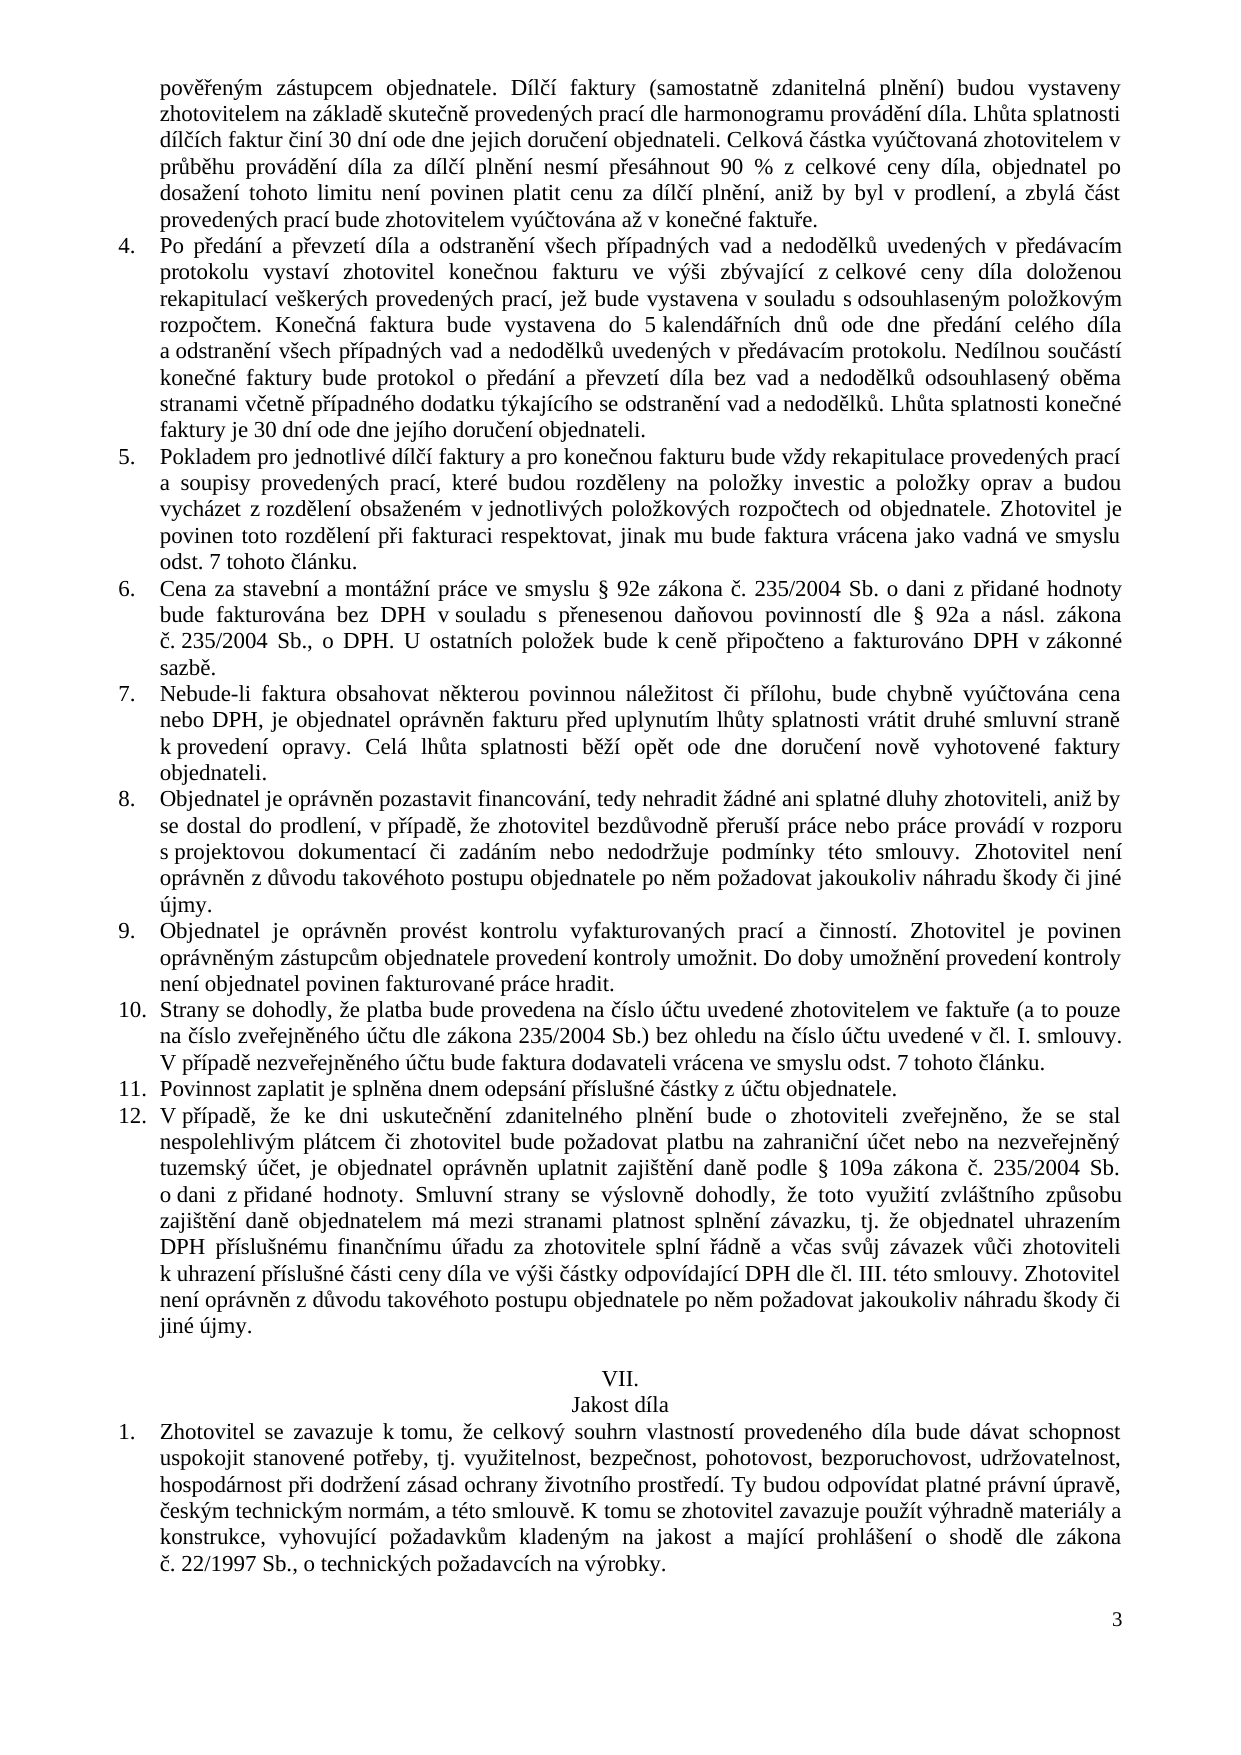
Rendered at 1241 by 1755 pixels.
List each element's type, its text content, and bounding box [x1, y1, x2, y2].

text Jakost díla [118, 1392, 1122, 1418]
list V případě, že ke dni uskutečnění zdanitelného plnění bude o zhotoviteli zveřejněno, že se stal nespolehlivým plátcem či zhotovitel bude požadovat platbu na zahraniční účet nebo na nezveřejněný tuzemský účet, je objednatel oprávněn uplatnit zajištění daně podle § 109a zákona č. 235/2004 Sb. o dani z přidané hodnoty. Smluvní strany se výslovně dohodly, že toto využití zvláštního způsobu zajištění daně objednatelem má mezi stranami platnost splnění závazku, tj. že objednatel uhrazením DPH příslušnému finančnímu úřadu za zhotovitele splní řádně a včas svůj závazek vůči zhotoviteli k uhrazení příslušné části ceny díla ve výši částky odpovídající DPH dle čl. III. této smlouvy. Zhotovitel není oprávněn z důvodu takovéhoto postupu objednatele po něm požadovat jakoukoliv náhradu škody či jiné újmy. [118, 1102, 1122, 1339]
list Strany se dohodly, že platba bude provedena na číslo účtu uvedené zhotovitelem ve faktuře (a to pouze na číslo zveřejněného účtu dle zákona 235/2004 Sb.) bez ohledu na číslo účtu uvedené v čl. I. smlouvy. V případě nezveřejněného účtu bude faktura dodavateli vrácena ve smyslu odst. 7 tohoto článku. [118, 996, 1122, 1075]
list Po předání a převzetí díla a odstranění všech případných vad a nedodělků uvedených v předávacím protokolu vystaví zhotovitel konečnou fakturu ve výši zbývající z celkové ceny díla doloženou rekapitulací veškerých provedených prací, jež bude vystavena v souladu s odsouhlaseným položkovým rozpočtem. Konečná faktura bude vystavena do 5 kalendářních dnů ode dne předání celého díla a odstranění všech případných vad a nedodělků uvedených v předávacím protokolu. Nedílnou součástí konečné faktury bude protokol o předání a převzetí díla bez vad a nedodělků odsouhlasený oběma stranami včetně případného dodatku týkajícího se odstranění vad a nedodělků. Lhůta splatnosti konečné faktury je 30 dní ode dne jejího doručení objednateli. [118, 232, 1122, 443]
list Povinnost zaplatit je splněna dnem odepsání příslušné částky z účtu objednatele. [118, 1075, 1122, 1102]
list Objednatel je oprávněn provést kontrolu vyfakturovaných prací a činností. Zhotovitel je povinen oprávněným zástupcům objednatele provedení kontroly umožnit. Do doby umožnění provedení kontroly není objednatel povinen fakturované práce hradit. [118, 917, 1122, 996]
list Objednatel je oprávněn pozastavit financování, tedy nehradit žádné ani splatné dluhy zhotoviteli, aniž by se dostal do prodlení, v případě, že zhotovitel bezdůvodně přeruší práce nebo práce provádí v rozporu s projektovou dokumentací či zadáním nebo nedodržuje podmínky této smlouvy. Zhotovitel není oprávněn z důvodu takovéhoto postupu objednatele po něm požadovat jakoukoliv náhradu škody či jiné újmy. [118, 785, 1122, 917]
list Cena za stavební a montážní práce ve smyslu § 92e zákona č. 235/2004 Sb. o dani z přidané hodnoty bude fakturována bez DPH v souladu s přenesenou daňovou povinností dle § 92a a násl. zákona č. 235/2004 Sb., o DPH. U ostatních položek bude k ceně připočteno a fakturováno DPH v zákonné sazbě. [118, 574, 1122, 680]
list Zhotovitel se zavazuje k tomu, že celkový souhrn vlastností provedeného díla bude dávat schopnost uspokojit stanovené potřeby, tj. využitelnost, bezpečnost, pohotovost, bezporuchovost, udržovatelnost, hospodárnost při dodržení zásad ochrany životního prostředí. Ty budou odpovídat platné právní úpravě, českým technickým normám, a této smlouvě. K tomu se zhotovitel zavazuje použít výhradně materiály a konstrukce, vyhovující požadavkům kladeným na jakost a mající prohlášení o shodě dle zákona č. 22/1997 Sb., o technických požadavcích na výrobky. [118, 1418, 1122, 1576]
list Pokladem pro jednotlivé dílčí faktury a pro konečnou fakturu bude vždy rekapitulace provedených prací a soupisy provedených prací, které budou rozděleny na položky investic a položky oprav a budou vycházet z rozdělení obsaženém v jednotlivých položkových rozpočtech od objednatele. Zhotovitel je povinen toto rozdělení při fakturaci respektovat, jinak mu bude faktura vrácena jako vadná ve smyslu odst. 7 tohoto článku. [118, 443, 1122, 574]
list Nebude-li faktura obsahovat některou povinnou náležitost či přílohu, bude chybně vyúčtována cena nebo DPH, je objednatel oprávněn fakturu před uplynutím lhůty splatnosti vrátit druhé smluvní straně k provedení opravy. Celá lhůta splatnosti běží opět ode dne doručení nově vyhotovené faktury objednateli. [118, 680, 1122, 785]
list pověřeným zástupcem objednatele. Dílčí faktury (samostatně zdanitelná plnění) budou vystaveny zhotovitelem na základě skutečně provedených prací dle harmonogramu provádění díla. Lhůta splatnosti dílčích faktur činí 30 dní ode dne jejich doručení objednateli. Celková částka vyúčtovaná zhotovitelem v průběhu provádění díla za dílčí plnění nesmí přesáhnout 90 % z celkové ceny díla, objednatel po dosažení tohoto limitu není povinen platit cenu za dílčí plnění, aniž by byl v prodlení, a zbylá část provedených prací bude zhotovitelem vyúčtována až v konečné faktuře. [118, 74, 1122, 232]
text VII. [118, 1365, 1122, 1392]
